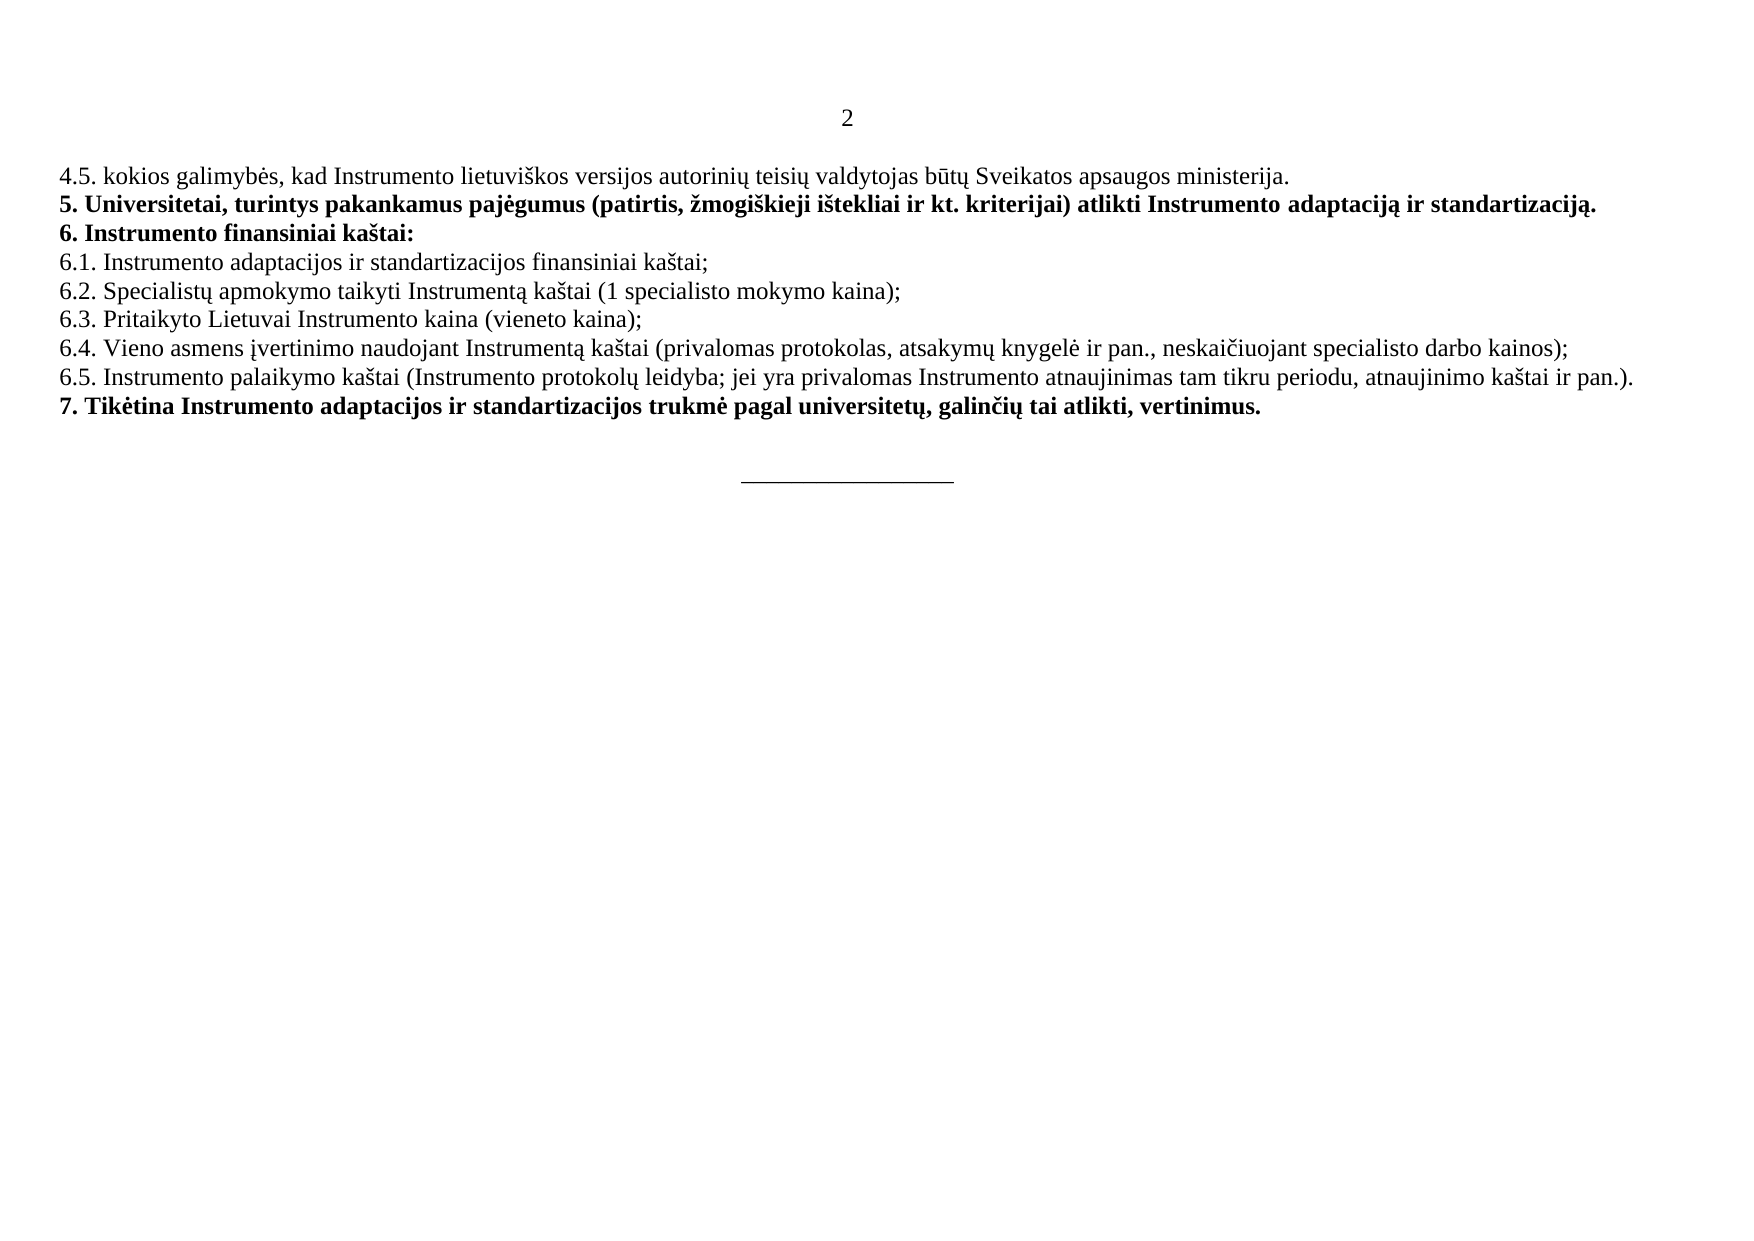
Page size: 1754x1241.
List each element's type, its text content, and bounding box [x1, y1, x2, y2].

text 5. Universitetai, turintys pakankamus pajėgumus (patirtis, žmogiškieji ištekliai ir kt. kriterijai) atlikti Instrumento adaptaciją ir standartizaciją. [59, 189, 1636, 218]
text 6. Instrumento finansiniai kaštai: [59, 218, 1636, 247]
text 6.4. Vieno asmens įvertinimo naudojant Instrumentą kaštai (privalomas protokolas, atsakymų knygelė ir pan., neskaičiuojant specialisto darbo kainos); [59, 333, 1636, 362]
text _________________ [59, 457, 1636, 486]
text 6.3. Pritaikyto Lietuvai Instrumento kaina (vieneto kaina); [59, 304, 1636, 333]
text 6.5. Instrumento palaikymo kaštai (Instrumento protokolų leidyba; jei yra privalomas Instrumento atnaujinimas tam tikru periodu, atnaujinimo kaštai ir pan.). [59, 362, 1636, 391]
text 6.2. Specialistų apmokymo taikyti Instrumentą kaštai (1 specialisto mokymo kaina); [59, 276, 1636, 304]
text 6.1. Instrumento adaptacijos ir standartizacijos finansiniai kaštai; [59, 247, 1636, 276]
text 7. Tikėtina Instrumento adaptacijos ir standartizacijos trukmė pagal universitetų, galinčių tai atlikti, vertinimus. [59, 391, 1636, 419]
text 4.5. kokios galimybės, kad Instrumento lietuviškos versijos autorinių teisių valdytojas būtų Sveikatos apsaugos ministerija. [59, 161, 1636, 189]
